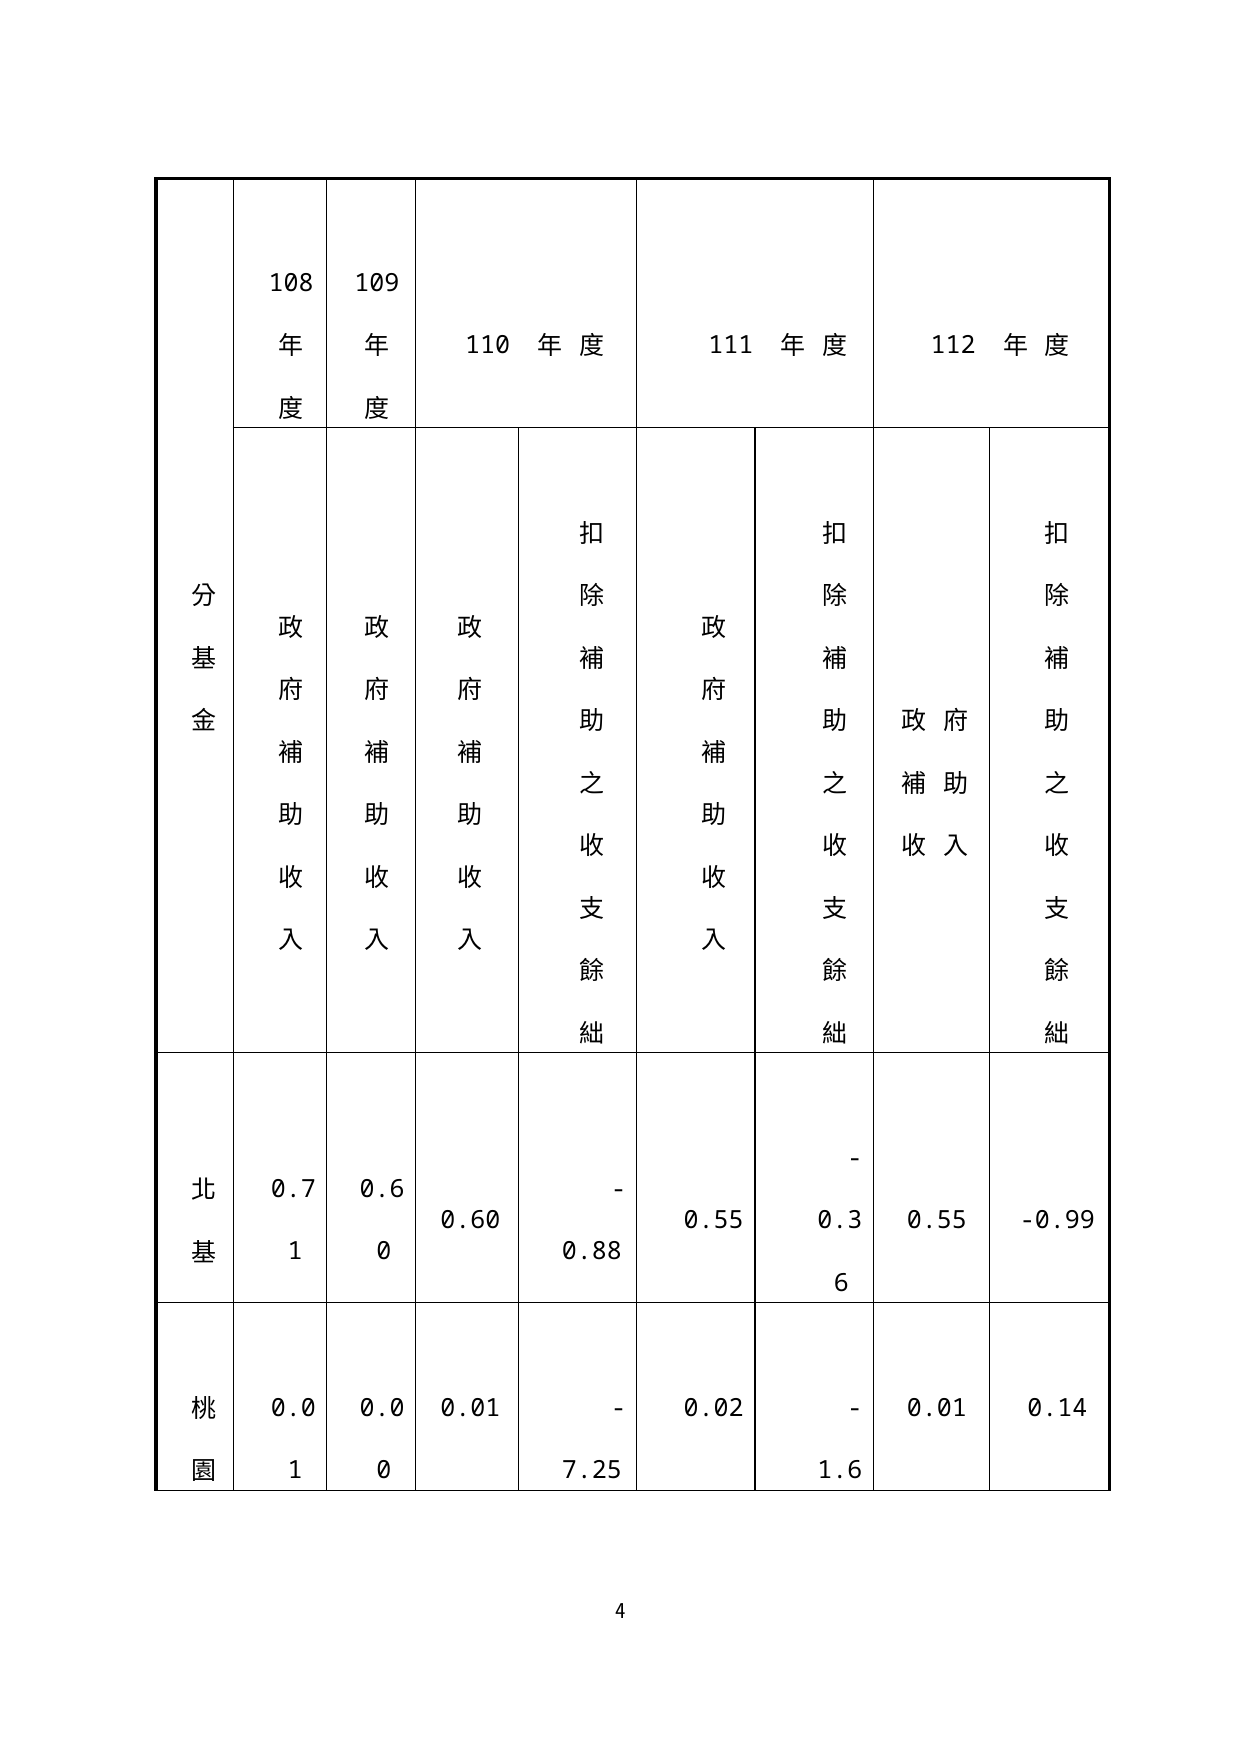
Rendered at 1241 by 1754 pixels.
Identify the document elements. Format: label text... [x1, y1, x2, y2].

table_cell 0.14 [990, 1303, 1108, 1490]
table_cell 0.01 [234, 1303, 326, 1490]
table_header 112年度 [874, 180, 1108, 427]
table_cell 政府補助收入 [416, 428, 518, 1052]
table_cell 0.02 [637, 1303, 754, 1490]
table_cell 政府補助收入 [874, 428, 989, 1052]
table_cell 0.01 [416, 1303, 518, 1490]
table_cell 政府補助收入 [637, 428, 754, 1052]
table_cell 0.55 [637, 1053, 754, 1302]
table_cell 扣除補助之收支餘絀 [990, 428, 1108, 1052]
table_cell 0.71 [234, 1053, 326, 1302]
table_cell 扣除補助之收支餘絀 [756, 428, 873, 1052]
table_cell 0.00 [327, 1303, 415, 1490]
table_cell 扣除補助之收支餘絀 [519, 428, 636, 1052]
table_cell 0.60 [416, 1053, 518, 1302]
table_header 110年度 [416, 180, 636, 427]
table_cell 0.60 [327, 1053, 415, 1302]
table_cell -1.6 [756, 1303, 873, 1490]
table_header 111年度 [637, 180, 873, 427]
table_cell 政府補助收入 [234, 428, 326, 1052]
table_cell 0.55 [874, 1053, 989, 1302]
table_cell -0.99 [990, 1053, 1108, 1302]
table_cell -7.25 [519, 1303, 636, 1490]
table_header 108年度 [234, 180, 326, 427]
table_cell 桃園 [158, 1303, 233, 1490]
table_header 分基金 [158, 180, 233, 1052]
table_cell 政府補助收入 [327, 428, 415, 1052]
table_cell -0.88 [519, 1053, 636, 1302]
table_header 109年度 [327, 180, 415, 427]
table_cell 0.01 [874, 1303, 989, 1490]
table_cell -0.36 [756, 1053, 873, 1302]
table_cell 北基 [158, 1053, 233, 1302]
